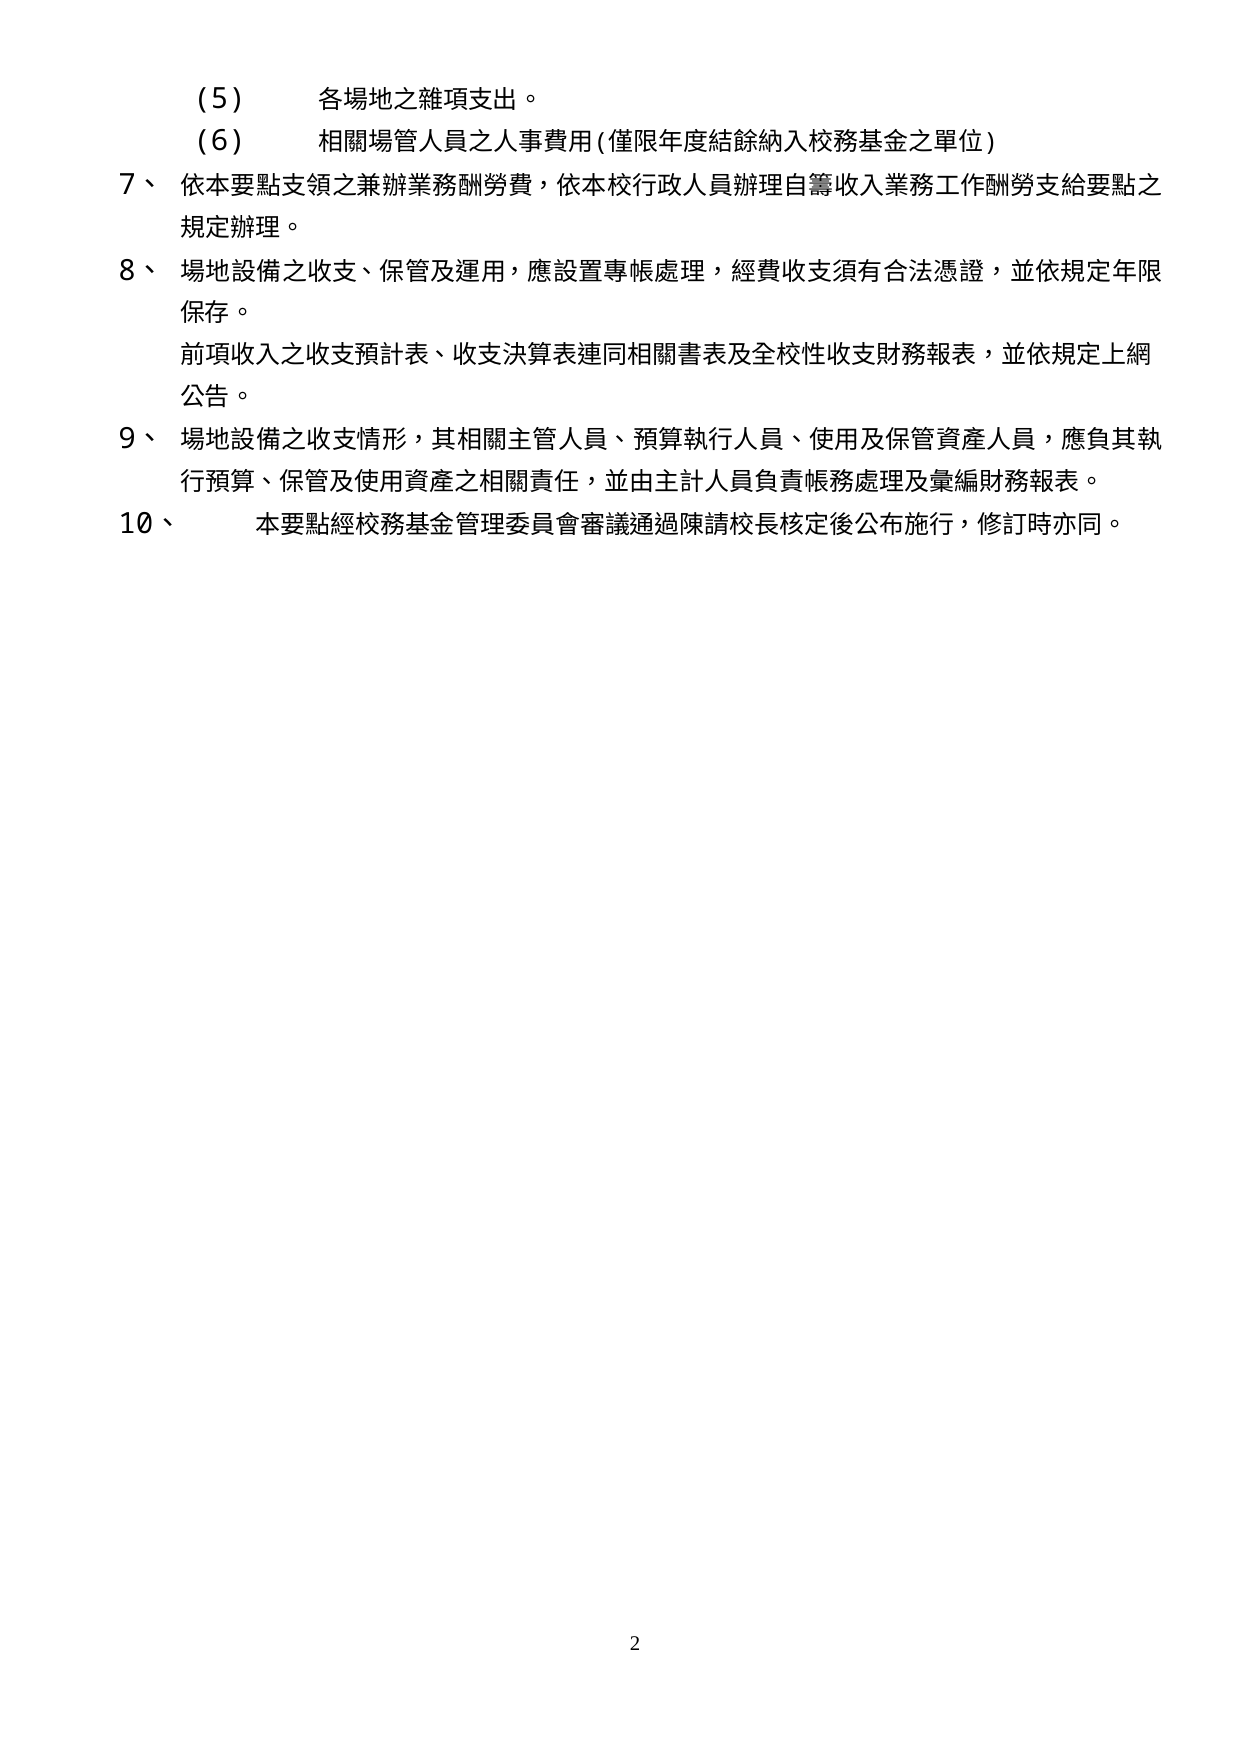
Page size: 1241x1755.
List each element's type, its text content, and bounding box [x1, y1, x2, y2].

text 前項收入之收支預計表、收支決算表連同相關書表及全校性收支財務報表，並依規定上網公告。 [180, 330, 1163, 413]
list 依本要點支領之兼辦業務酬勞費，依本校行政人員辦理自籌收入業務工作酬勞支給要點之規定辦理。 [118, 161, 1163, 244]
list 相關場管人員之人事費用(僅限年度結餘納入校務基金之單位) [193, 117, 1163, 158]
list 各場地之雜項支出。 [193, 75, 1163, 117]
list 場地設備之收支、保管及運用，應設置專帳處理，經費收支須有合法憑證，並依規定年限保存。 [118, 247, 1163, 330]
list 本要點經校務基金管理委員會審議通過陳請校長核定後公布施行，修訂時亦同。 [118, 501, 1163, 542]
list 場地設備之收支情形，其相關主管人員、預算執行人員、使用及保管資產人員，應負其執行預算、保管及使用資產之相關責任，並由主計人員負責帳務處理及彙編財務報表。 [118, 415, 1163, 499]
